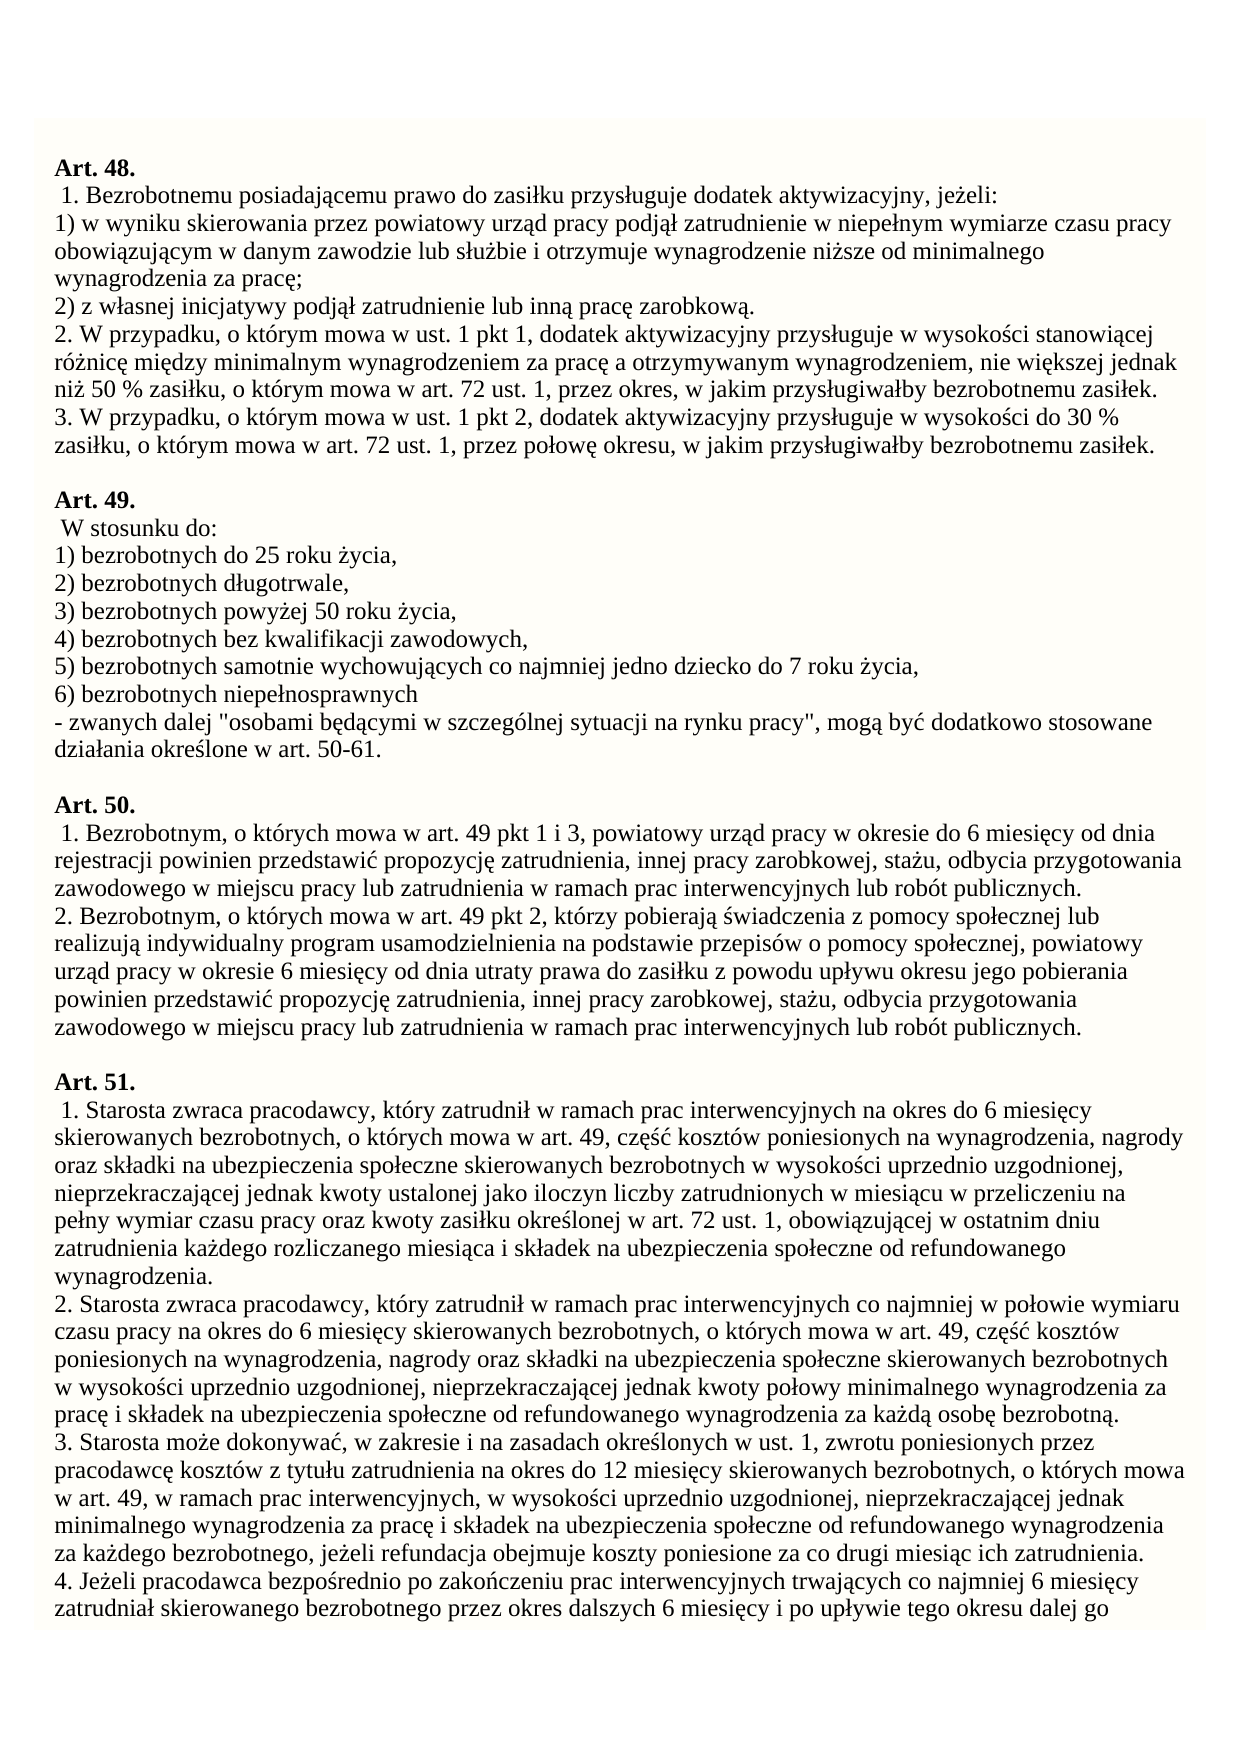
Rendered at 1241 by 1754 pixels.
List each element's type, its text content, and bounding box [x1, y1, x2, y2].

table_header [40, 118, 46, 1630]
table_header [34, 118, 40, 1630]
table_header [1200, 118, 1206, 1630]
table_header [1194, 118, 1200, 1630]
table_header Art. 48. 1. Bezrobotnemu posiadającemu prawo do zasiłku przysługuje dodatek aktywizacyjny, jeżeli: 1) w wyniku skierowania przez powiatowy urząd pracy podjął zatrudnienie w niepełnym wymiarze czasu pracy obowiązującym w danym zawodzie lub służbie i otrzymuje wynagrodzenie niższe od minimalnego wynagrodzenia za pracę; 2) z własnej inicjatywy podjął zatrudnienie lub inną pracę zarobkową. 2. W przypadku, o którym mowa w ust. 1 pkt 1, dodatek aktywizacyjny przysługuje w wysokości stanowiącej różnicę między minimalnym wynagrodzeniem za pracę a otrzymywanym wynagrodzeniem, nie większej jednak niż 50 % zasiłku, o którym mowa w art. 72 ust. 1, przez okres, w jakim przysługiwałby bezrobotnemu zasiłek. 3. W przypadku, o którym mowa w ust. 1 pkt 2, dodatek aktywizacyjny przysługuje w wysokości do 30 % zasiłku, o którym mowa w art. 72 ust. 1, przez połowę okresu, w jakim przysługiwałby bezrobotnemu zasiłek. Art. 49. W stosunku do: 1) bezrobotnych do 25 roku życia, 2) bezrobotnych długotrwale, 3) bezrobotnych powyżej 50 roku życia, 4) bezrobotnych bez kwalifikacji zawodowych, 5) bezrobotnych samotnie wychowujących co najmniej jedno dziecko do 7 roku życia, 6) bezrobotnych niepełnosprawnych - zwanych dalej "osobami będącymi w szczególnej sytuacji na rynku pracy", mogą być dodatkowo stosowane działania określone w art. 50-61. Art. 50. 1. Bezrobotnym, o których mowa w art. 49 pkt 1 i 3, powiatowy urząd pracy w okresie do 6 miesięcy od dnia rejestracji powinien przedstawić propozycję zatrudnienia, innej pracy zarobkowej, stażu, odbycia przygotowania zawodowego w miejscu pracy lub zatrudnienia w ramach prac interwencyjnych lub robót publicznych. 2. Bezrobotnym, o których mowa w art. 49 pkt 2, którzy pobierają świadczenia z pomocy społecznej lub realizują indywidualny program usamodzielnienia na podstawie przepisów o pomocy społecznej, powiatowy urząd pracy w okresie 6 miesięcy od dnia utraty prawa do zasiłku z powodu upływu okresu jego pobierania powinien przedstawić propozycję zatrudnienia, innej pracy zarobkowej, stażu, odbycia przygotowania zawodowego w miejscu pracy lub zatrudnienia w ramach prac interwencyjnych lub robót publicznych. Art. 51. 1. Starosta zwraca pracodawcy, który zatrudnił w ramach prac interwencyjnych na okres do 6 miesięcy skierowanych bezrobotnych, o których mowa w art. 49, część kosztów poniesionych na wynagrodzenia, nagrody oraz składki na ubezpieczenia społeczne skierowanych bezrobotnych w wysokości uprzednio uzgodnionej, nieprzekraczającej jednak kwoty ustalonej jako iloczyn liczby zatrudnionych w miesiącu w przeliczeniu na pełny wymiar czasu pracy oraz kwoty zasiłku określonej w art. 72 ust. 1, obowiązującej w ostatnim dniu zatrudnienia każdego rozliczanego miesiąca i składek na ubezpieczenia społeczne od refundowanego wynagrodzenia. 2. Starosta zwraca pracodawcy, który zatrudnił w ramach prac interwencyjnych co najmniej w połowie wymiaru czasu pracy na okres do 6 miesięcy skierowanych bezrobotnych, o których mowa w art. 49, część kosztów poniesionych na wynagrodzenia, nagrody oraz składki na ubezpieczenia społeczne skierowanych bezrobotnych w wysokości uprzednio uzgodnionej, nieprzekraczającej jednak kwoty połowy minimalnego wynagrodzenia za pracę i składek na ubezpieczenia społeczne od refundowanego wynagrodzenia za każdą osobę bezrobotną. 3. Starosta może dokonywać, w zakresie i na zasadach określonych w ust. 1, zwrotu poniesionych przez pracodawcę kosztów z tytułu zatrudnienia na okres do 12 miesięcy skierowanych bezrobotnych, o których mowa w art. 49, w ramach prac interwencyjnych, w wysokości uprzednio uzgodnionej, nieprzekraczającej jednak minimalnego wynagrodzenia za pracę i składek na ubezpieczenia społeczne od refundowanego wynagrodzenia za każdego bezrobotnego, jeżeli refundacja obejmuje koszty poniesione za co drugi miesiąc ich zatrudnienia. 4. Jeżeli pracodawca bezpośrednio po zakończeniu prac interwencyjnych trwających co najmniej 6 miesięcy zatrudniał skierowanego bezrobotnego przez okres dalszych 6 miesięcy i po upływie tego okresu dalej go [46, 118, 1194, 1630]
